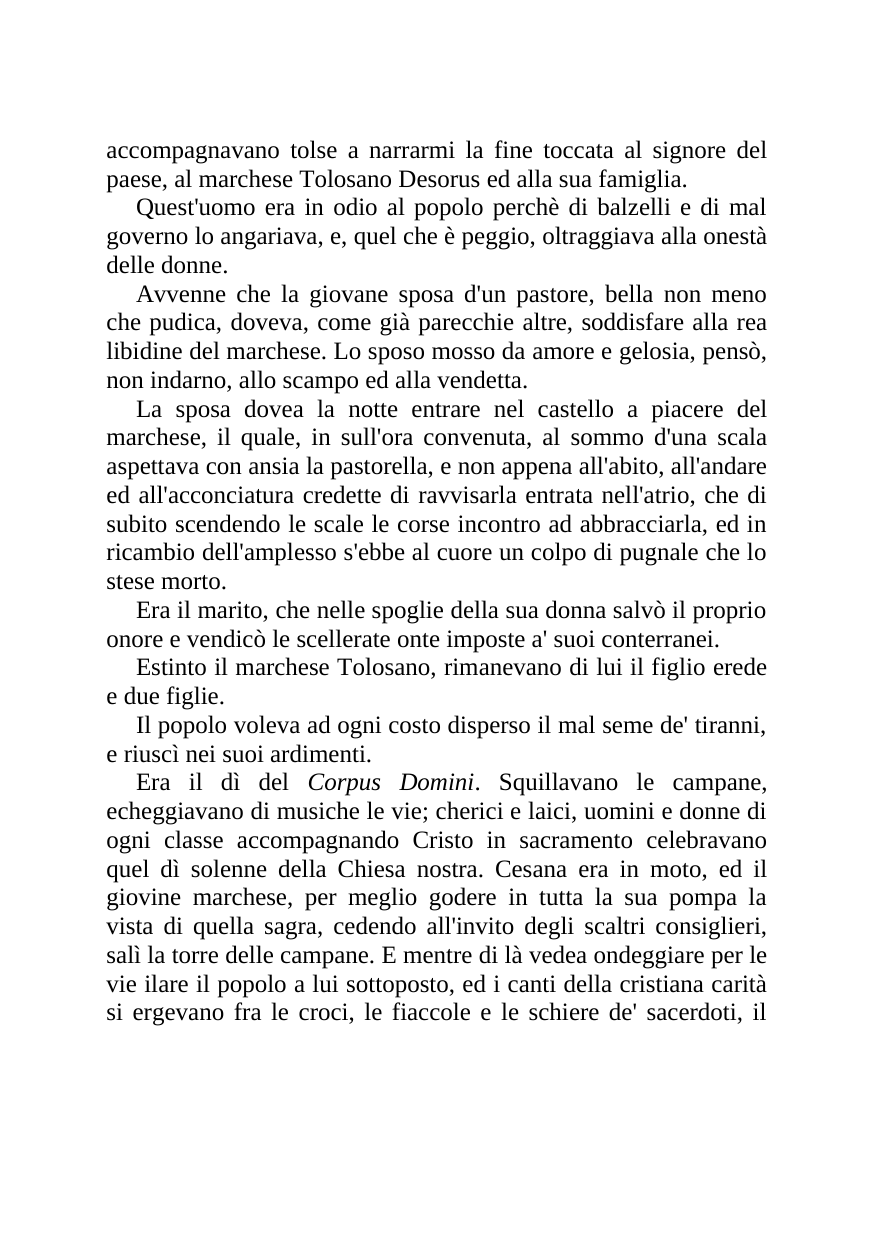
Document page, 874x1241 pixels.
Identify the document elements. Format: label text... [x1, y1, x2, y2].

text Era il dì del Corpus Domini. Squillavano le campane, echeggiavano di musiche le vie; cherici e laici, uomini e donne di ogni classe accompagnando Cristo in sacramento celebravano quel dì solenne della Chiesa nostra. Cesana era in moto, ed il giovine marchese, per meglio godere in tutta la sua pompa la vista di quella sagra, cedendo all'invito degli scaltri consiglieri, salì la torre delle campane. E mentre di là vedea ondeggiare per le vie ilare il popolo a lui sottoposto, ed i canti della cristiana carità si ergevano fra le croci, le fiaccole e le schiere de' sacerdoti, il [106, 767, 768, 1026]
text Il popolo voleva ad ogni costo disperso il mal seme de' tiranni, e riuscì nei suoi ardimenti. [106, 710, 768, 767]
text Avvenne che la giovane sposa d'un pastore, bella non meno che pudica, doveva, come già parecchie altre, soddisfare alla rea libidine del marchese. Lo sposo mosso da amore e gelosia, pensò, non indarno, allo scampo ed alla vendetta. [106, 279, 768, 394]
text Quest'uomo era in odio al popolo perchè di balzelli e di mal governo lo angariava, e, quel che è peggio, oltraggiava alla onestà delle donne. [106, 192, 768, 279]
text Era il marito, che nelle spoglie della sua donna salvò il proprio onore e vendicò le scellerate onte imposte a' suoi conterranei. [106, 595, 768, 652]
text accompagnavano tolse a narrarmi la fine toccata al signore del paese, al marchese Tolosano Desorus ed alla sua famiglia. [106, 135, 768, 192]
text La sposa dovea la notte entrare nel castello a piacere del marchese, il quale, in sull'ora convenuta, al sommo d'una scala aspettava con ansia la pastorella, e non appena all'abito, all'andare ed all'acconciatura credette di ravvisarla entrata nell'atrio, che di subito scendendo le scale le corse incontro ad abbracciarla, ed in ricambio dell'amplesso s'ebbe al cuore un colpo di pugnale che lo stese morto. [106, 394, 768, 595]
text Estinto il marchese Tolosano, rimanevano di lui il figlio erede e due figlie. [106, 652, 768, 710]
